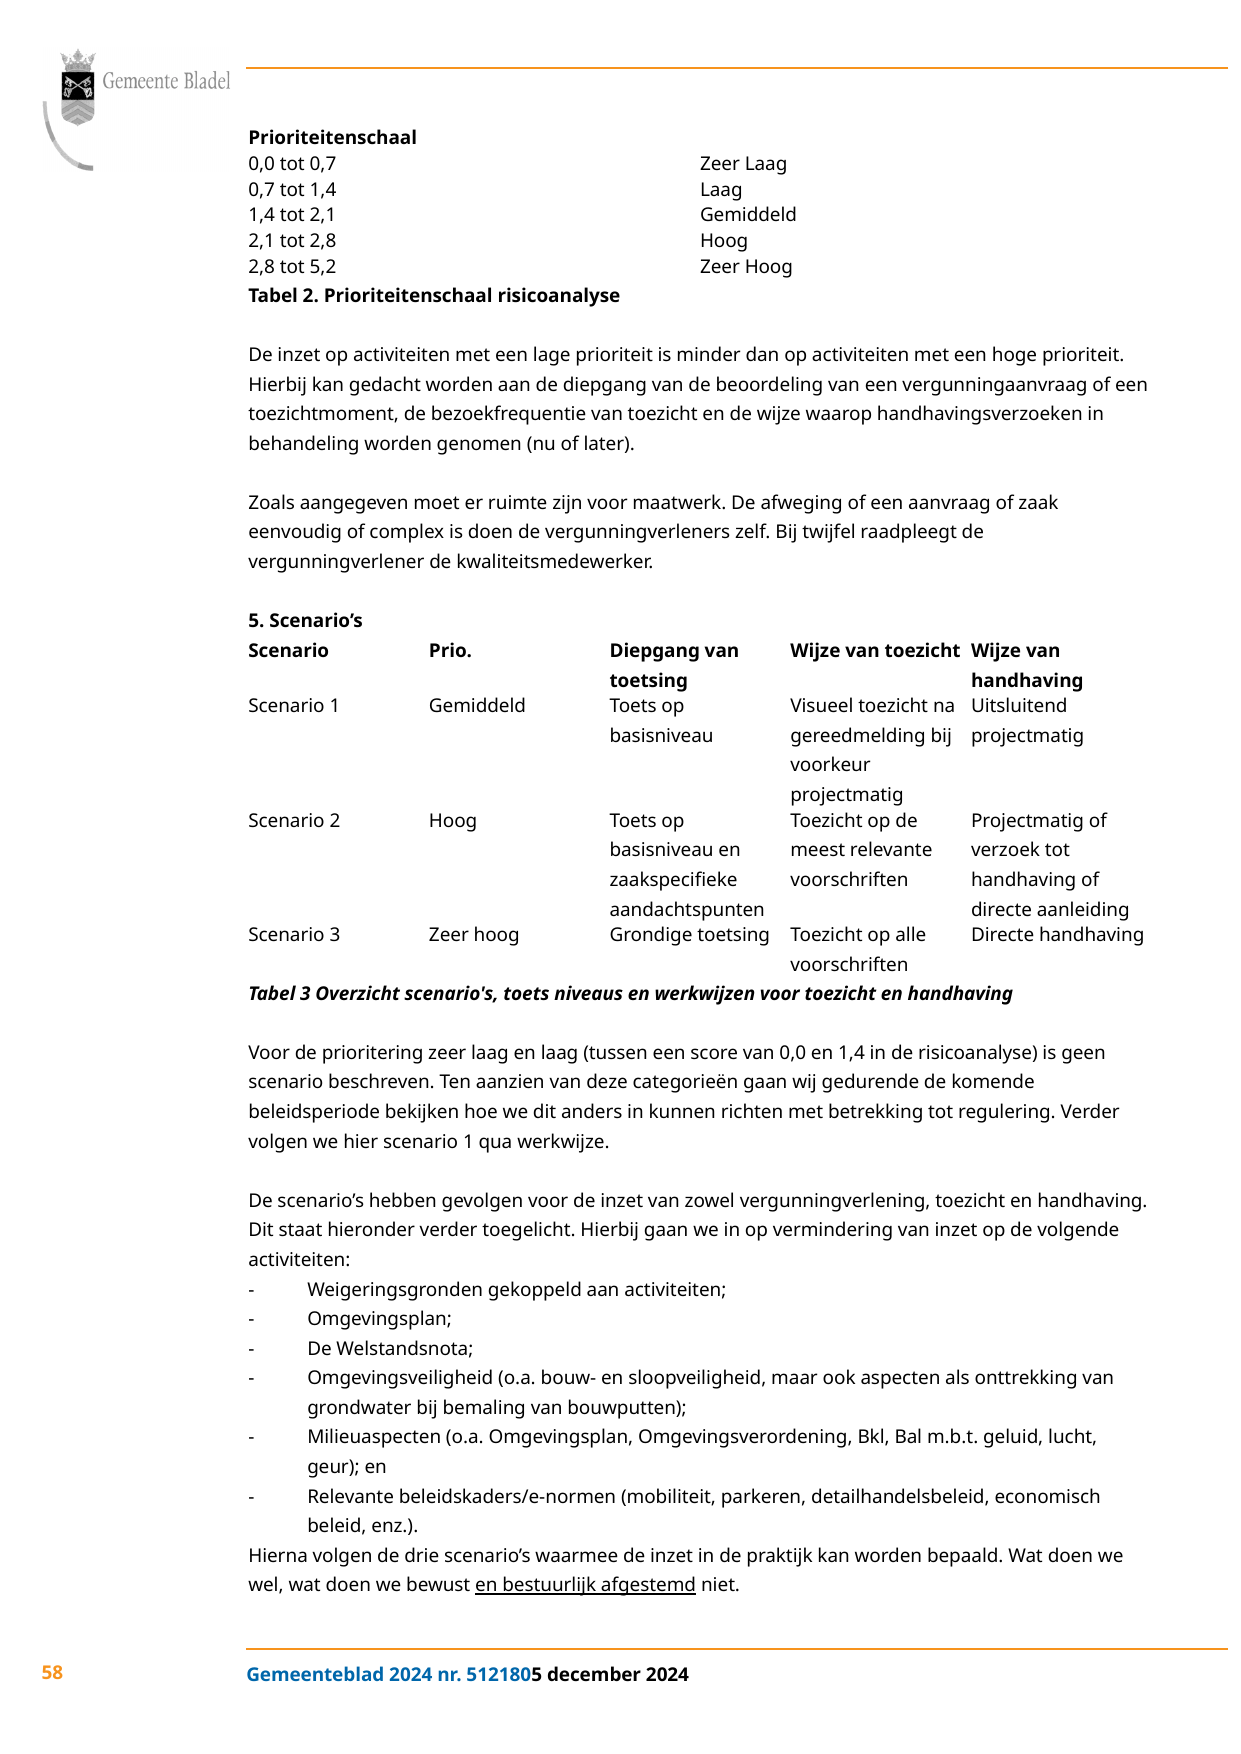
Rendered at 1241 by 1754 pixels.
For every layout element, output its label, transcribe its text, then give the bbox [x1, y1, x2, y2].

text Hierna volgen de drie scenario’s waarmee de inzet in de praktijk kan worden bepaald. Wat doen we wel, wat doen we bewust en bestuurlijk afgestemd niet. [248, 1542, 1152, 1597]
table_cell Toets op basisniveau [609, 693, 790, 807]
table_cell Toets op basisniveau en zaakspecifieke aandachtspunten [609, 807, 790, 921]
table_cell Visueel toezicht na gereedmelding bij voorkeur projectmatig [790, 693, 971, 807]
table_cell Scenario 2 [248, 807, 429, 921]
table_cell Projectmatig of verzoek tot handhaving of directe aanleiding [971, 807, 1152, 921]
table_cell Zeer Hoog [700, 253, 1152, 279]
table_cell 0,0 tot 0,7 [248, 150, 700, 176]
table_header Wijze van toezicht [790, 637, 971, 692]
text De scenario’s hebben gevolgen voor de inzet van zowel vergunningverlening, toezicht en handhaving. Dit staat hieronder verder toegelicht. Hierbij gaan we in op vermindering van inzet op de volgende activiteiten: [248, 1187, 1152, 1272]
picture [41, 47, 231, 172]
table_cell Zeer Laag [700, 150, 1152, 176]
table_cell Directe handhaving [971, 921, 1152, 977]
list Omgevingsplan; [248, 1305, 1152, 1331]
table_cell Scenario 3 [248, 921, 429, 977]
table_header Prioriteitenschaal [248, 125, 1152, 150]
table_cell Grondige toetsing [609, 921, 790, 977]
table_cell Toezicht op de meest relevante voorschriften [790, 807, 971, 921]
list Relevante beleidskaders/e-normen (mobiliteit, parkeren, detailhandelsbeleid, economisch beleid, enz.). [248, 1483, 1152, 1538]
table_cell Hoog [700, 228, 1152, 253]
text Tabel 3 Overzicht scenario's, toets niveaus en werkwijzen voor toezicht en handhaving [248, 980, 1152, 1006]
table_cell Laag [700, 176, 1152, 202]
table_header Diepgang van toetsing [609, 637, 790, 692]
text 5. Scenario’s [248, 607, 1152, 633]
text Hierbij kan gedacht worden aan de diepgang van de beoordeling van een vergunningaanvraag of een toezichtmoment, de bezoekfrequentie van toezicht en de wijze waarop handhavingsverzoeken in behandeling worden genomen (nu of later). [248, 371, 1152, 456]
list Weigeringsgronden gekoppeld aan activiteiten; [248, 1276, 1152, 1302]
text Tabel 2. Prioriteitenschaal risicoanalyse [248, 282, 1152, 308]
table_cell Toezicht op alle voorschriften [790, 921, 971, 977]
table_cell Scenario 1 [248, 693, 429, 807]
table_cell 2,1 tot 2,8 [248, 228, 700, 253]
table_cell 1,4 tot 2,1 [248, 202, 700, 227]
table_cell 0,7 tot 1,4 [248, 176, 700, 202]
table_header Prio. [429, 637, 609, 692]
text De inzet op activiteiten met een lage prioriteit is minder dan op activiteiten met een hoge prioriteit. [248, 341, 1152, 367]
table_cell Gemiddeld [429, 693, 609, 807]
table_cell Uitsluitend projectmatig [971, 693, 1152, 807]
table_cell 2,8 tot 5,2 [248, 253, 700, 279]
list De Welstandsnota; [248, 1335, 1152, 1361]
table_header Wijze van handhaving [971, 637, 1152, 692]
list Milieuaspecten (o.a. Omgevingsplan, Omgevingsverordening, Bkl, Bal m.b.t. geluid, lucht, geur); en [248, 1424, 1152, 1479]
table_cell Gemiddeld [700, 202, 1152, 227]
text Zoals aangegeven moet er ruimte zijn voor maatwerk. De afweging of een aanvraag of zaak eenvoudig of complex is doen de vergunningverleners zelf. Bij twijfel raadpleegt de vergunningverlener de kwaliteitsmedewerker. [248, 489, 1152, 574]
text Voor de prioritering zeer laag en laag (tussen een score van 0,0 en 1,4 in de risicoanalyse) is geen scenario beschreven. Ten aanzien van deze categorieën gaan wij gedurende de komende beleidsperiode bekijken hoe we dit anders in kunnen richten met betrekking tot regulering. Verder volgen we hier scenario 1 qua werkwijze. [248, 1039, 1152, 1154]
list Omgevingsveiligheid (o.a. bouw- en sloopveiligheid, maar ook aspecten als onttrekking van grondwater bij bemaling van bouwputten); [248, 1364, 1152, 1420]
table_cell Hoog [429, 807, 609, 921]
table_cell Zeer hoog [429, 921, 609, 977]
table_header Scenario [248, 637, 429, 692]
